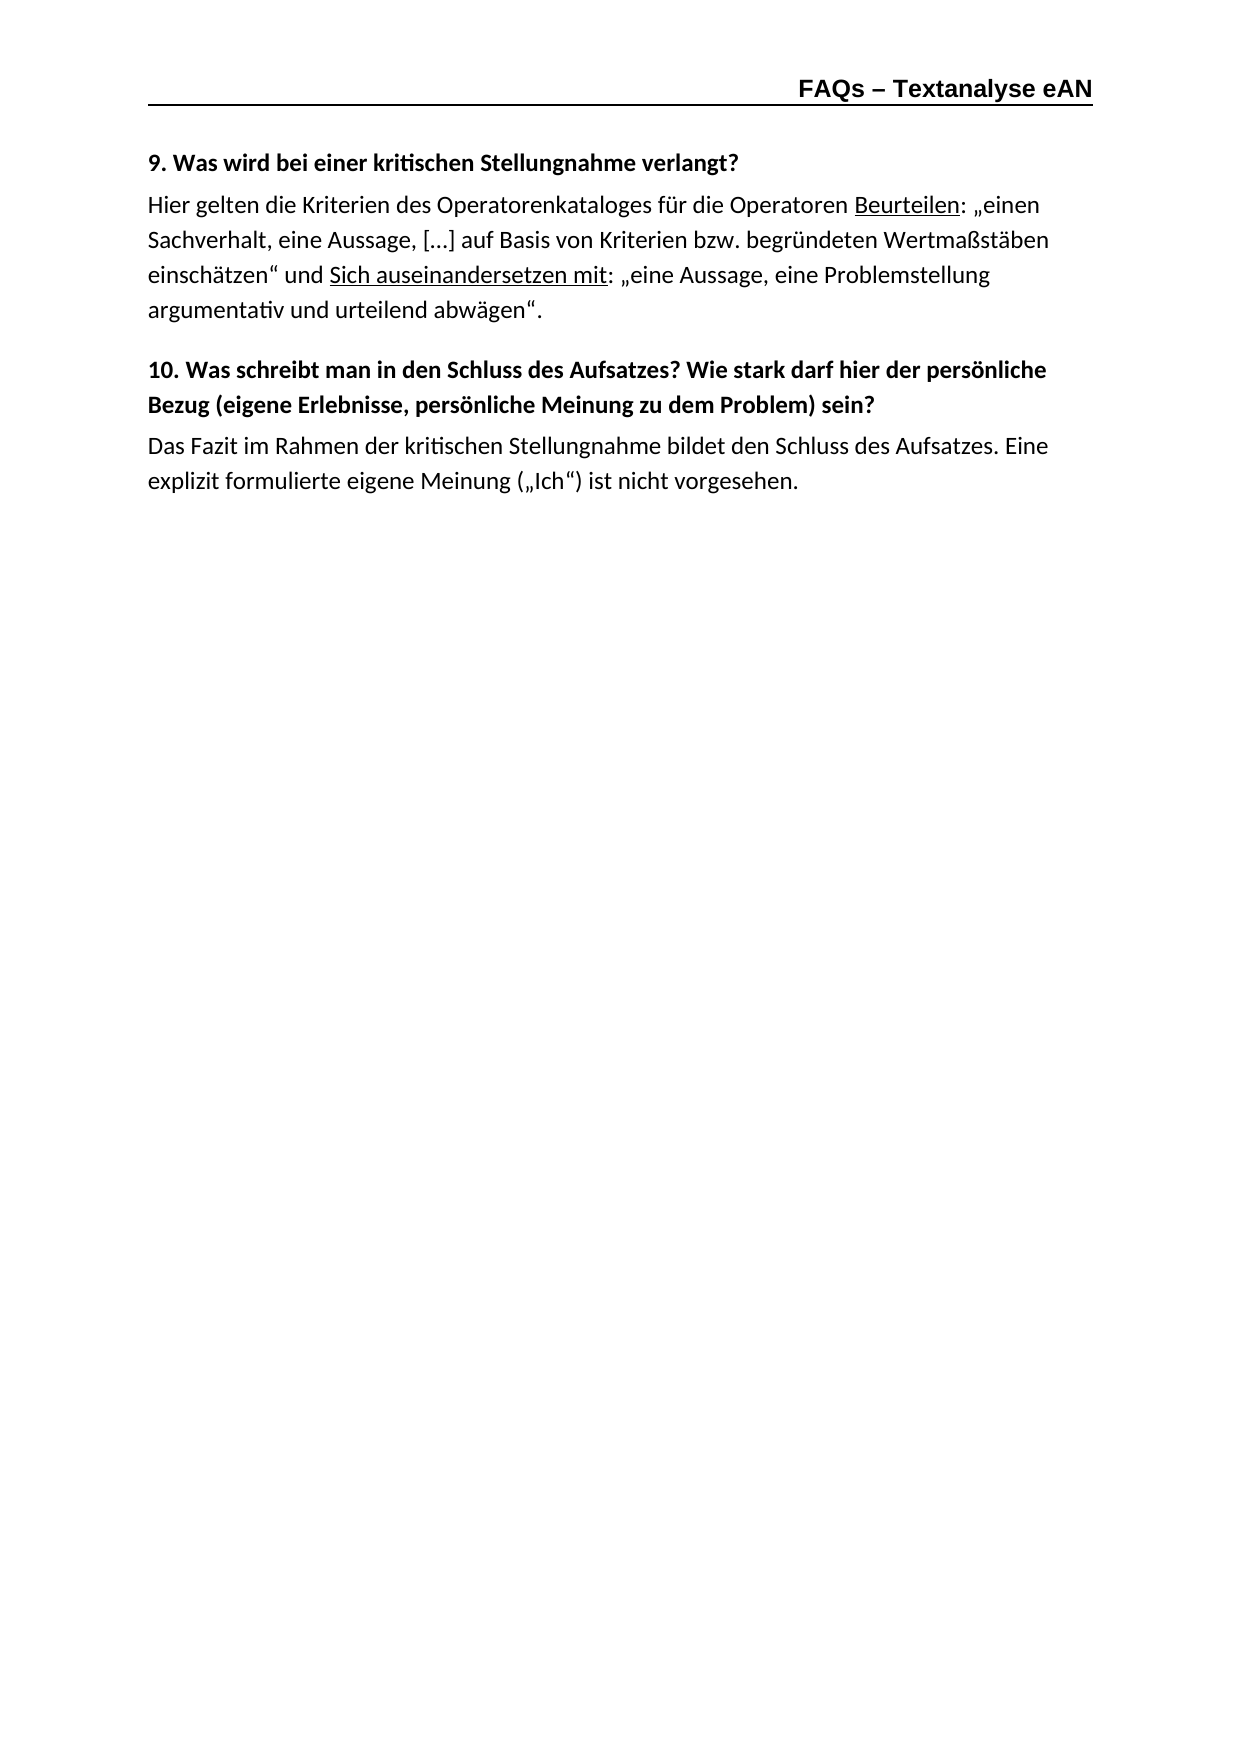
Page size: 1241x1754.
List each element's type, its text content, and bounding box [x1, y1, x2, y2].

text Das Fazit im Rahmen der kritischen Stellungnahme bildet den Schluss des Aufsatzes. Eine explizit formulierte eigene Meinung („Ich“) ist nicht vorgesehen. [148, 430, 1093, 496]
subtitle 10. Was schreibt man in den Schluss des Aufsatzes? Wie stark darf hier der persönliche Bezug (eigene Erlebnisse, persönliche Meinung zu dem Problem) sein? [148, 354, 1093, 419]
text Hier gelten die Kriterien des Operatorenkataloges für die Operatoren Beurteilen: „einen Sachverhalt, eine Aussage, […] auf Basis von Kriterien bzw. begründeten Wertmaßstäben einschätzen“ und Sich auseinandersetzen mit: „eine Aussage, eine Problemstellung argumentativ und urteilend abwägen“. [148, 189, 1093, 324]
subtitle 9. Was wird bei einer kritischen Stellungnahme verlangt? [148, 148, 1093, 178]
